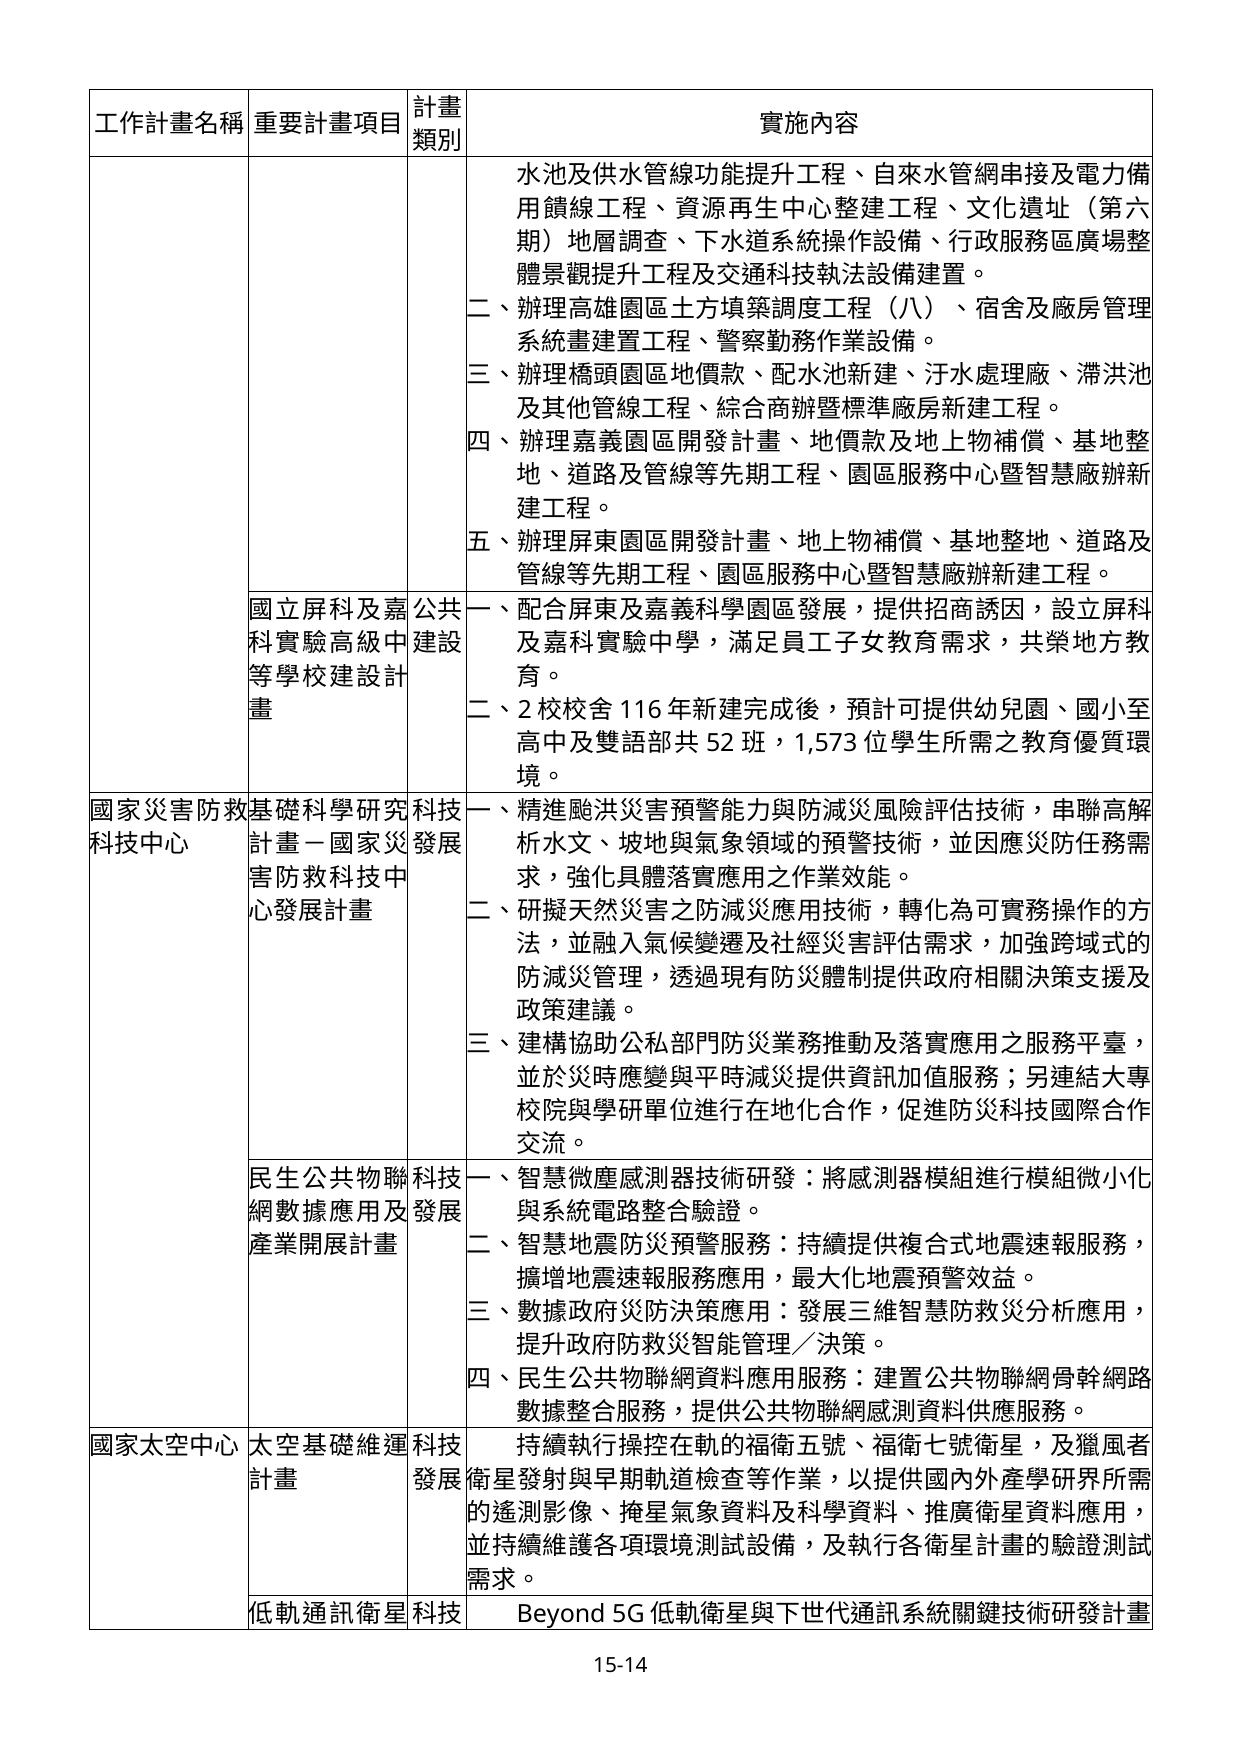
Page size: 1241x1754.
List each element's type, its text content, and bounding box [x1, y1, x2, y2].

table_cell 公共建設 [408, 592, 466, 792]
table_cell 一、精進颱洪災害預警能力與防減災風險評估技術，串聯高解析水文、坡地與氣象領域的預警技術，並因應災防任務需求，強化具體落實應用之作業效能。 二、研擬天然災害之防減災應用技術，轉化為可實務操作的方法，並融入氣候變遷及社經災害評估需求，加強跨域式的防減災管理，透過現有防災體制提供政府相關決策支援及政策建議。 三、建構協助公私部門防災業務推動及落實應用之服務平臺，並於災時應變與平時減災提供資訊加值服務；另連結大專校院與學研單位進行在地化合作，促進防災科技國際合作交流。 [467, 793, 1152, 1159]
table_cell [408, 157, 466, 591]
table_cell 科技發展 [408, 793, 466, 1159]
table_cell 科技發展 [408, 1160, 466, 1427]
table_cell 一、智慧微塵感測器技術研發：將感測器模組進行模組微小化與系統電路整合驗證。 二、智慧地震防災預警服務：持續提供複合式地震速報服務，擴增地震速報服務應用，最大化地震預警效益。 三、數據政府災防決策應用：發展三維智慧防救災分析應用，提升政府防救災智能管理／決策。 四、民生公共物聯網資料應用服務：建置公共物聯網骨幹網路數據整合服務，提供公共物聯網感測資料供應服務。 [467, 1160, 1152, 1427]
table_cell 基礎科學研究計畫－國家災害防救科技中心發展計畫 [249, 793, 407, 1159]
table_header 工作計畫名稱 [90, 90, 248, 156]
table_cell 科技 [408, 1596, 466, 1629]
table_cell 水池及供水管線功能提升工程、自來水管網串接及電力備用饋線工程、資源再生中心整建工程、文化遺址（第六期）地層調查、下水道系統操作設備、行政服務區廣場整體景觀提升工程及交通科技執法設備建置。 二、辦理高雄園區土方填築調度工程（八）、宿舍及廠房管理系統畫建置工程、警察勤務作業設備。 三、辦理橋頭園區地價款、配水池新建、汙水處理廠、滯洪池及其他管線工程、綜合商辦暨標準廠房新建工程。 四、辦理嘉義園區開發計畫、地價款及地上物補償、基地整地、道路及管線等先期工程、園區服務中心暨智慧廠辦新建工程。 五、辦理屏東園區開發計畫、地上物補償、基地整地、道路及管線等先期工程、園區服務中心暨智慧廠辦新建工程。 [467, 157, 1152, 591]
table_header 計畫類別 [408, 90, 466, 156]
table_header 重要計畫項目 [249, 90, 407, 156]
table_cell [249, 157, 407, 591]
table_cell Beyond 5G低軌衛星與下世代通訊系統關鍵技術研發計畫 [467, 1596, 1152, 1629]
table_cell 科技發展 [408, 1428, 466, 1595]
table_cell 持續執行操控在軌的福衛五號、福衛七號衛星，及獵風者衛星發射與早期軌道檢查等作業，以提供國內外產學研界所需的遙測影像、掩星氣象資料及科學資料、推廣衛星資料應用，並持續維護各項環境測試設備，及執行各衛星計畫的驗證測試需求。 [467, 1428, 1152, 1595]
table_cell 民生公共物聯網數據應用及產業開展計畫 [249, 1160, 407, 1427]
table_cell 一、配合屏東及嘉義科學園區發展，提供招商誘因，設立屏科及嘉科實驗中學，滿足員工子女教育需求，共榮地方教育。 二、2校校舍116年新建完成後，預計可提供幼兒園、國小至高中及雙語部共52班，1,573位學生所需之教育優質環境。 [467, 592, 1152, 792]
table_cell 國家太空中心 [90, 1428, 248, 1629]
table_cell 國家災害防救科技中心 [90, 793, 248, 1427]
table_cell 國立屏科及嘉科實驗高級中等學校建設計畫 [249, 592, 407, 792]
table_header 實施內容 [467, 90, 1152, 156]
table_cell 低軌通訊衛星 [249, 1596, 407, 1629]
table_cell [90, 157, 248, 792]
table_cell 太空基礎維運計畫 [249, 1428, 407, 1595]
